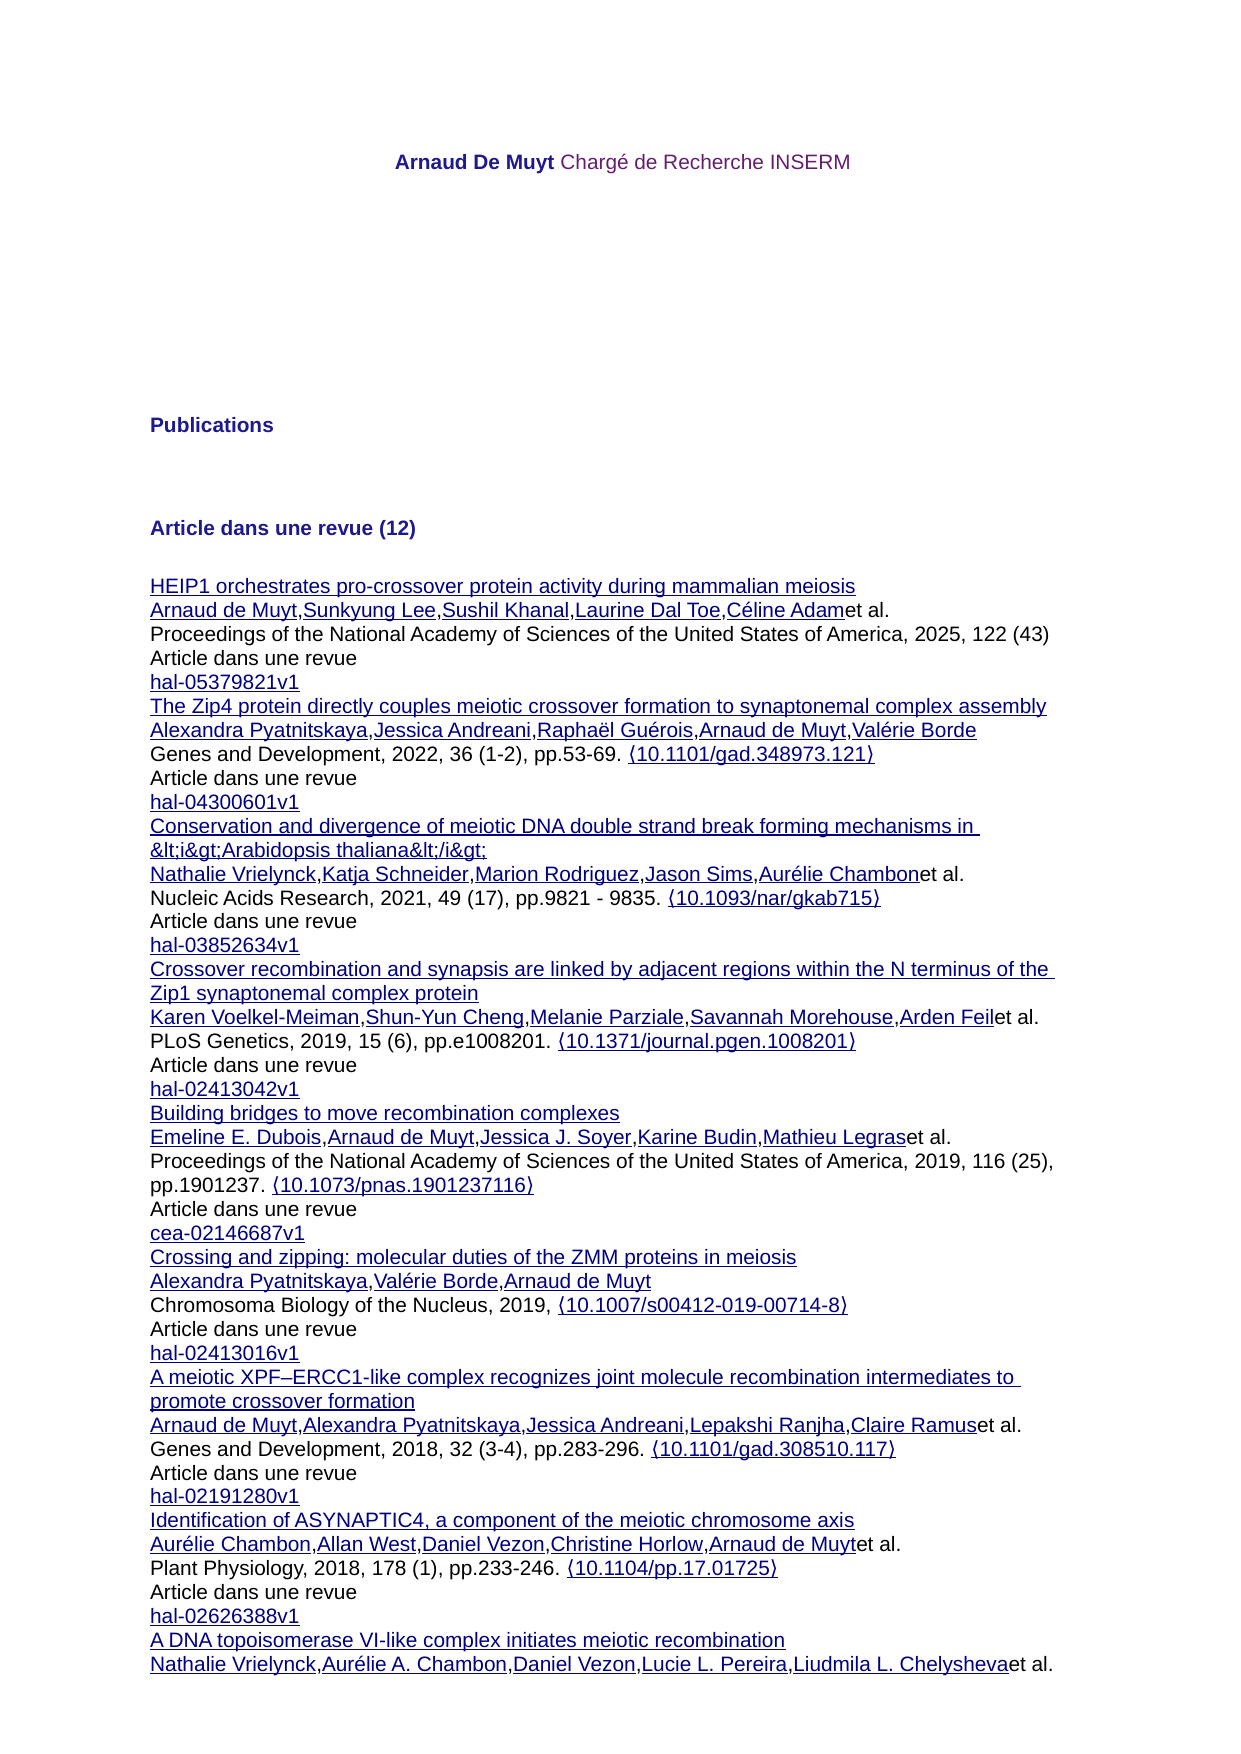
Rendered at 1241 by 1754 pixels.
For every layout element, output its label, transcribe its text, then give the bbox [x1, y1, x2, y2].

table_cell The Zip4 protein directly couples meiotic crossover formation to synaptonemal complex assembly Alexandra Pyatnitskaya,Jessica Andreani,Raphaël Guérois,Arnaud de Muyt,Valérie Borde Genes and Development, 2022, 36 (1-2), pp.53-69. ⟨10.1101/gad.348973.121⟩ Article dans une revue hal-04300601v1 [150, 694, 1090, 813]
table_header HEIP1 orchestrates pro-crossover protein activity during mammalian meiosis Arnaud de Muyt,Sunkyung Lee,Sushil Khanal,Laurine Dal Toe,Céline Adamet al. Proceedings of the National Academy of Sciences of the United States of America, 2025, 122 (43) Article dans une revue hal-05379821v1 [150, 574, 1090, 694]
table_cell Conservation and divergence of meiotic DNA double strand break forming mechanisms in &lt;i&gt;Arabidopsis thaliana&lt;/i&gt; Nathalie Vrielynck,Katja Schneider,Marion Rodriguez,Jason Sims,Aurélie Chambonet al. Nucleic Acids Research, 2021, 49 (17), pp.9821 - 9835. ⟨10.1093/nar/gkab715⟩ Article dans une revue hal-03852634v1 [150, 814, 1090, 957]
subtitle Publications [150, 412, 1090, 436]
table_cell A DNA topoisomerase VI-like complex initiates meiotic recombination Nathalie Vrielynck,Aurélie A. Chambon,Daniel Vezon,Lucie L. Pereira,Liudmila L. Chelyshevaet al. [150, 1628, 1090, 1676]
subtitle Arnaud De Muyt Chargé de Recherche INSERM [150, 150, 1090, 174]
table_cell Building bridges to move recombination complexes Emeline E. Dubois,Arnaud de Muyt,Jessica J. Soyer,Karine Budin,Mathieu Legraset al. Proceedings of the National Academy of Sciences of the United States of America, 2019, 116 (25), pp.1901237. ⟨10.1073/pnas.1901237116⟩ Article dans une revue cea-02146687v1 [150, 1101, 1090, 1245]
subtitle Article dans une revue (12) [150, 516, 1090, 539]
table_cell Crossing and zipping: molecular duties of the ZMM proteins in meiosis Alexandra Pyatnitskaya,Valérie Borde,Arnaud de Muyt Chromosoma Biology of the Nucleus, 2019, ⟨10.1007/s00412-019-00714-8⟩ Article dans une revue hal-02413016v1 [150, 1245, 1090, 1364]
table_cell Crossover recombination and synapsis are linked by adjacent regions within the N terminus of the Zip1 synaptonemal complex protein Karen Voelkel-Meiman,Shun-Yun Cheng,Melanie Parziale,Savannah Morehouse,Arden Feilet al. PLoS Genetics, 2019, 15 (6), pp.e1008201. ⟨10.1371/journal.pgen.1008201⟩ Article dans une revue hal-02413042v1 [150, 957, 1090, 1101]
table_cell A meiotic XPF–ERCC1-like complex recognizes joint molecule recombination intermediates to promote crossover formation Arnaud de Muyt,Alexandra Pyatnitskaya,Jessica Andreani,Lepakshi Ranjha,Claire Ramuset al. Genes and Development, 2018, 32 (3-4), pp.283-296. ⟨10.1101/gad.308510.117⟩ Article dans une revue hal-02191280v1 [150, 1365, 1090, 1508]
table_cell Identification of ASYNAPTIC4, a component of the meiotic chromosome axis Aurélie Chambon,Allan West,Daniel Vezon,Christine Horlow,Arnaud de Muytet al. Plant Physiology, 2018, 178 (1), pp.233-246. ⟨10.1104/pp.17.01725⟩ Article dans une revue hal-02626388v1 [150, 1508, 1090, 1628]
